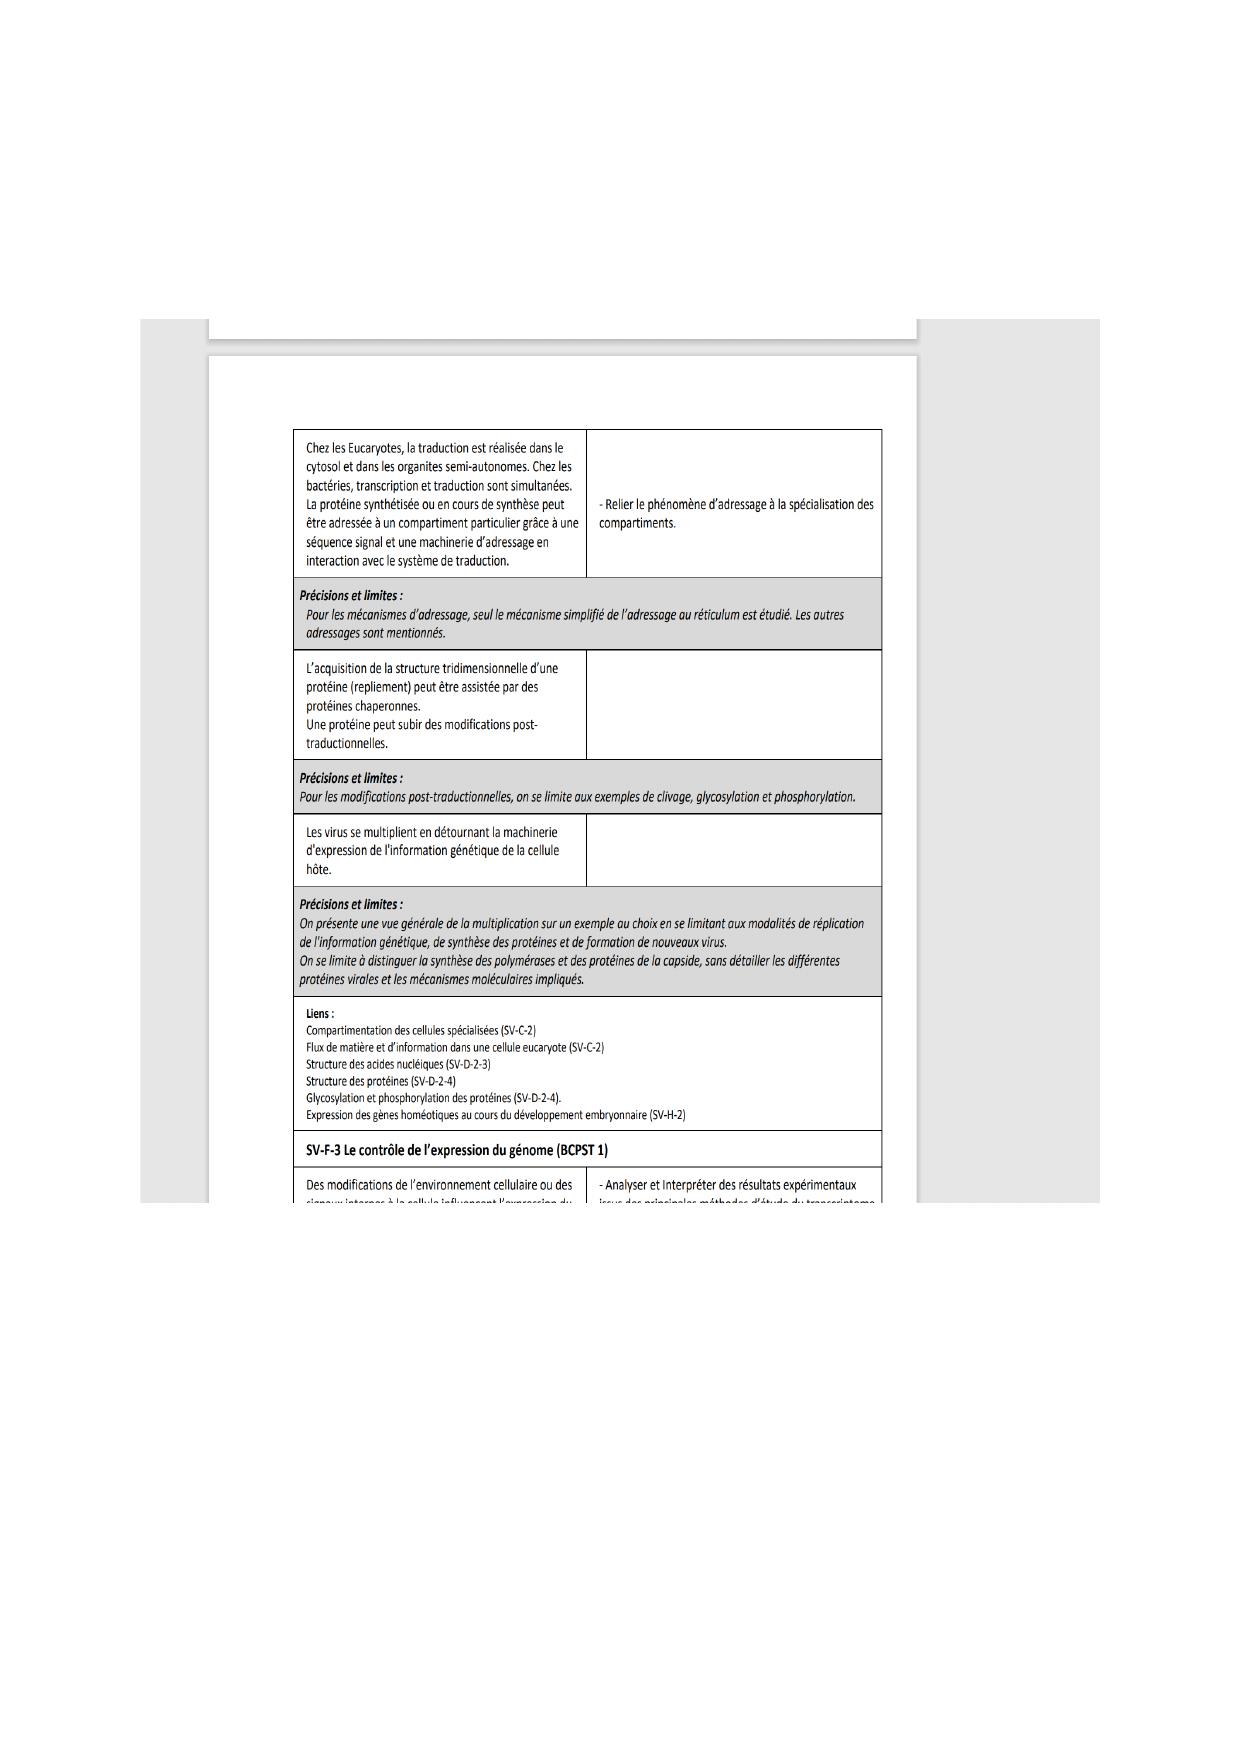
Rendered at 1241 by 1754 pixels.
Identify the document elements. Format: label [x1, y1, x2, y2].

picture [275, 319, 713, 1203]
